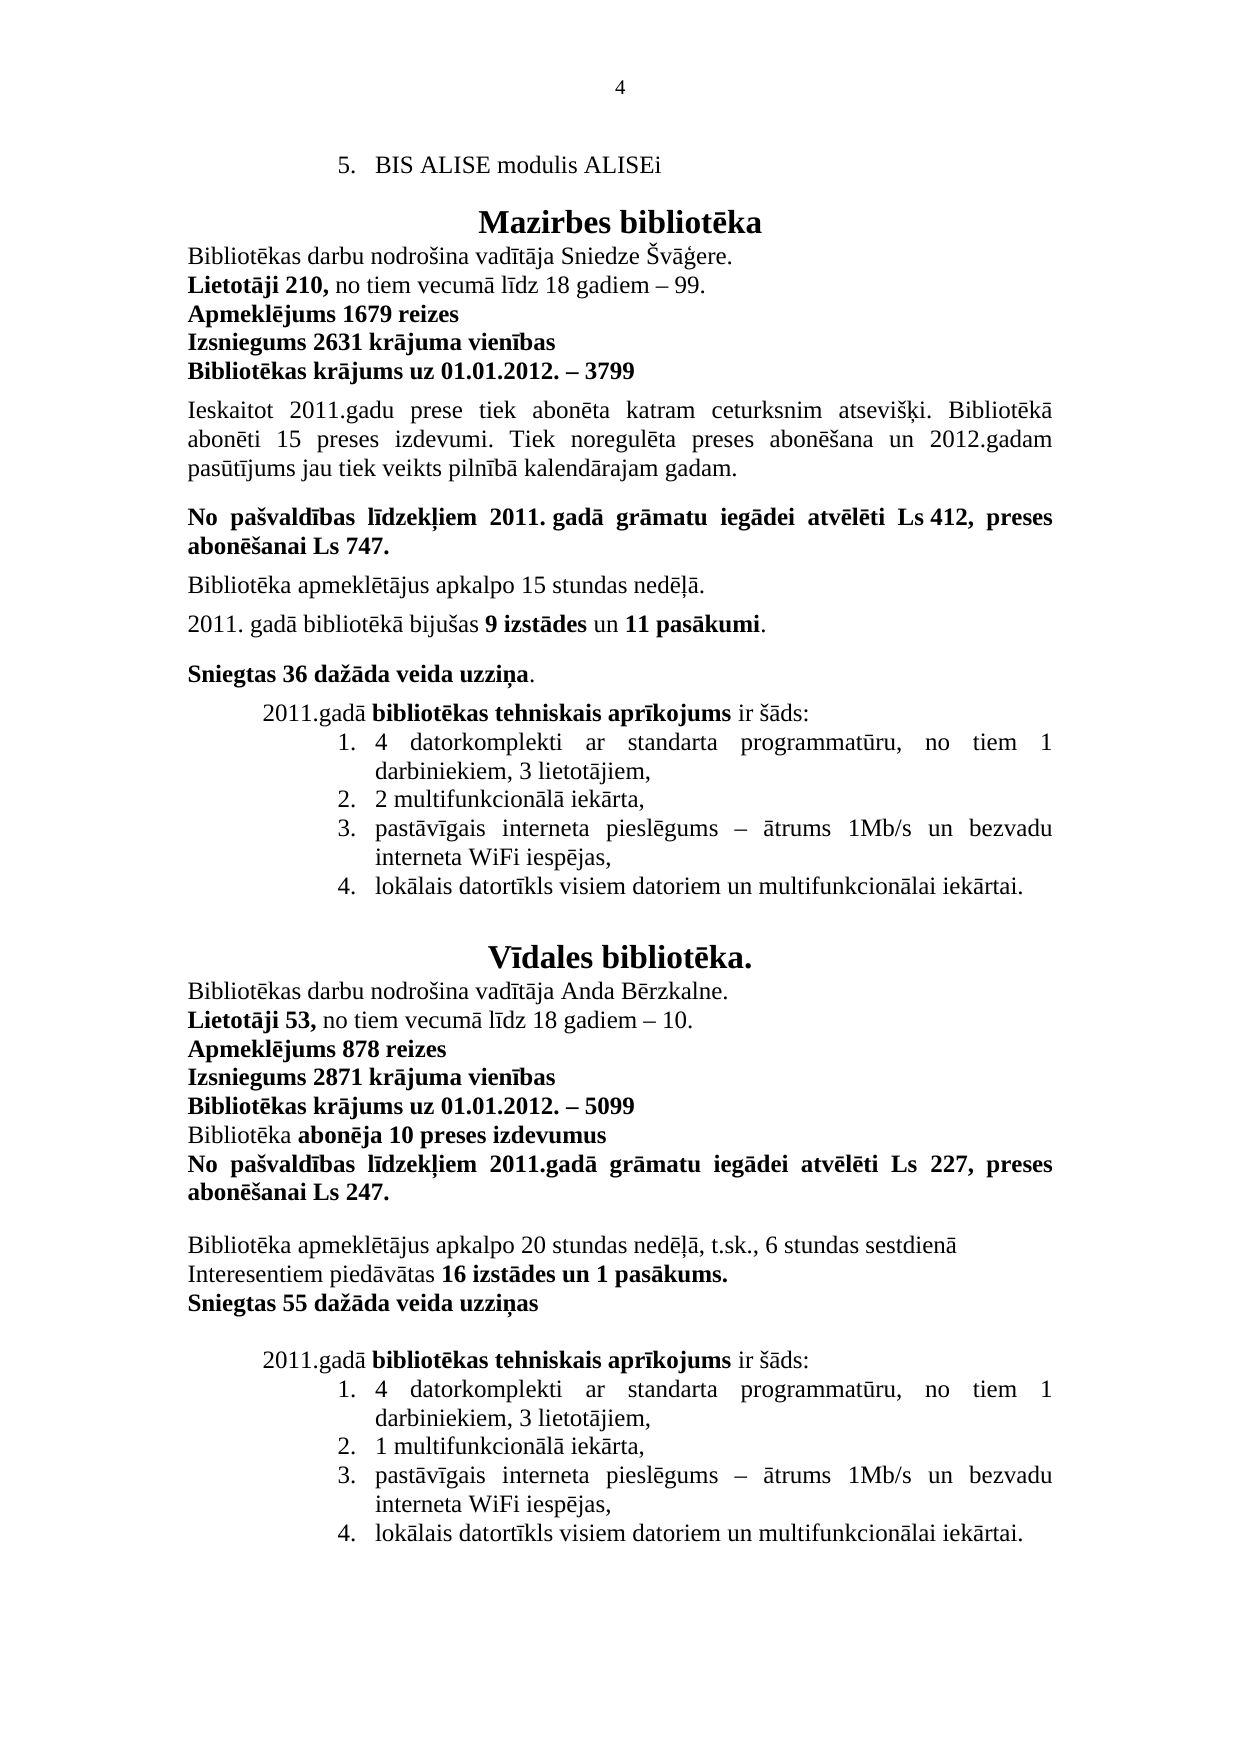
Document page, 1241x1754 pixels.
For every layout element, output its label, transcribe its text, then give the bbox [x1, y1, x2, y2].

text Izsniegums 2871 krājuma vienības [187, 1062, 1053, 1091]
text Bibliotēka apmeklētājus apkalpo 20 stundas nedēļā, t.sk., 6 stundas sestdienā [187, 1230, 1053, 1259]
text 2011. gadā bibliotēkā bijušas 9 izstādes un 11 pasākumi. [187, 609, 1053, 638]
text 2011.gadā bibliotēkas tehniskais aprīkojums ir šāds: [187, 698, 1053, 727]
text Bibliotēkas darbu nodrošina vadītāja Anda Bērzkalne. [187, 976, 1053, 1005]
text Izsniegums 2631 krājuma vienības [187, 327, 1053, 356]
text Lietotāji 210, no tiem vecumā līdz 18 gadiem – 99. [187, 270, 1053, 299]
list lokālais datortīkls visiem datoriem un multifunkcionālai iekārtai. [337, 1518, 1053, 1546]
text Bibliotēka apmeklētājus apkalpo 15 stundas nedēļā. [187, 570, 1053, 599]
text No pašvaldības līdzekļiem 2011. gadā grāmatu iegādei atvēlēti Ls 412, preses abonēšanai Ls 747. [187, 502, 1053, 560]
subtitle Mazirbes bibliotēka [187, 203, 1053, 241]
text Vīdales bibliotēka. [187, 938, 1053, 976]
list 4 datorkomplekti ar standarta programmatūru, no tiem 1 darbiniekiem, 3 lietotājiem, [337, 1374, 1053, 1431]
list 4 datorkomplekti ar standarta programmatūru, no tiem 1 darbiniekiem, 3 lietotājiem, [337, 727, 1053, 784]
text Lietotāji 53, no tiem vecumā līdz 18 gadiem – 10. [187, 1005, 1053, 1034]
list pastāvīgais interneta pieslēgums – ātrums 1Mb/s un bezvadu interneta WiFi iespējas, [337, 1460, 1053, 1518]
list pastāvīgais interneta pieslēgums – ātrums 1Mb/s un bezvadu interneta WiFi iespējas, [337, 813, 1053, 871]
subtitle Bibliotēkas krājums uz 01.01.2012. – 5099 [187, 1091, 1053, 1120]
list 2 multifunkcionālā iekārta, [337, 784, 1053, 813]
list lokālais datortīkls visiem datoriem un multifunkcionālai iekārtai. [337, 871, 1053, 899]
text Sniegtas 36 dažāda veida uzziņa. [187, 659, 1053, 688]
text Bibliotēkas darbu nodrošina vadītāja Sniedze Švāģere. [187, 241, 1053, 270]
list BIS ALISE modulis ALISEi [337, 150, 1053, 179]
text Sniegtas 55 dažāda veida uzziņas [187, 1288, 1053, 1316]
text Bibliotēka abonēja 10 preses izdevumus [187, 1120, 1053, 1149]
text 2011.gadā bibliotēkas tehniskais aprīkojums ir šāds: [187, 1345, 1053, 1374]
text Apmeklējums 878 reizes [187, 1034, 1053, 1062]
text Apmeklējums 1679 reizes [187, 299, 1053, 327]
subtitle Bibliotēkas krājums uz 01.01.2012. – 3799 [187, 356, 1053, 385]
text No pašvaldības līdzekļiem 2011.gadā grāmatu iegādei atvēlēti Ls 227, preses abonēšanai Ls 247. [187, 1149, 1053, 1206]
text Ieskaitot 2011.gadu prese tiek abonēta katram ceturksnim atsevišķi. Bibliotēkā abonēti 15 preses izdevumi. Tiek noregulēta preses abonēšana un 2012.gadam pasūtījums jau tiek veikts pilnībā kalendārajam gadam. [187, 395, 1053, 482]
list 1 multifunkcionālā iekārta, [337, 1431, 1053, 1460]
text Interesentiem piedāvātas 16 izstādes un 1 pasākums. [187, 1259, 1053, 1288]
